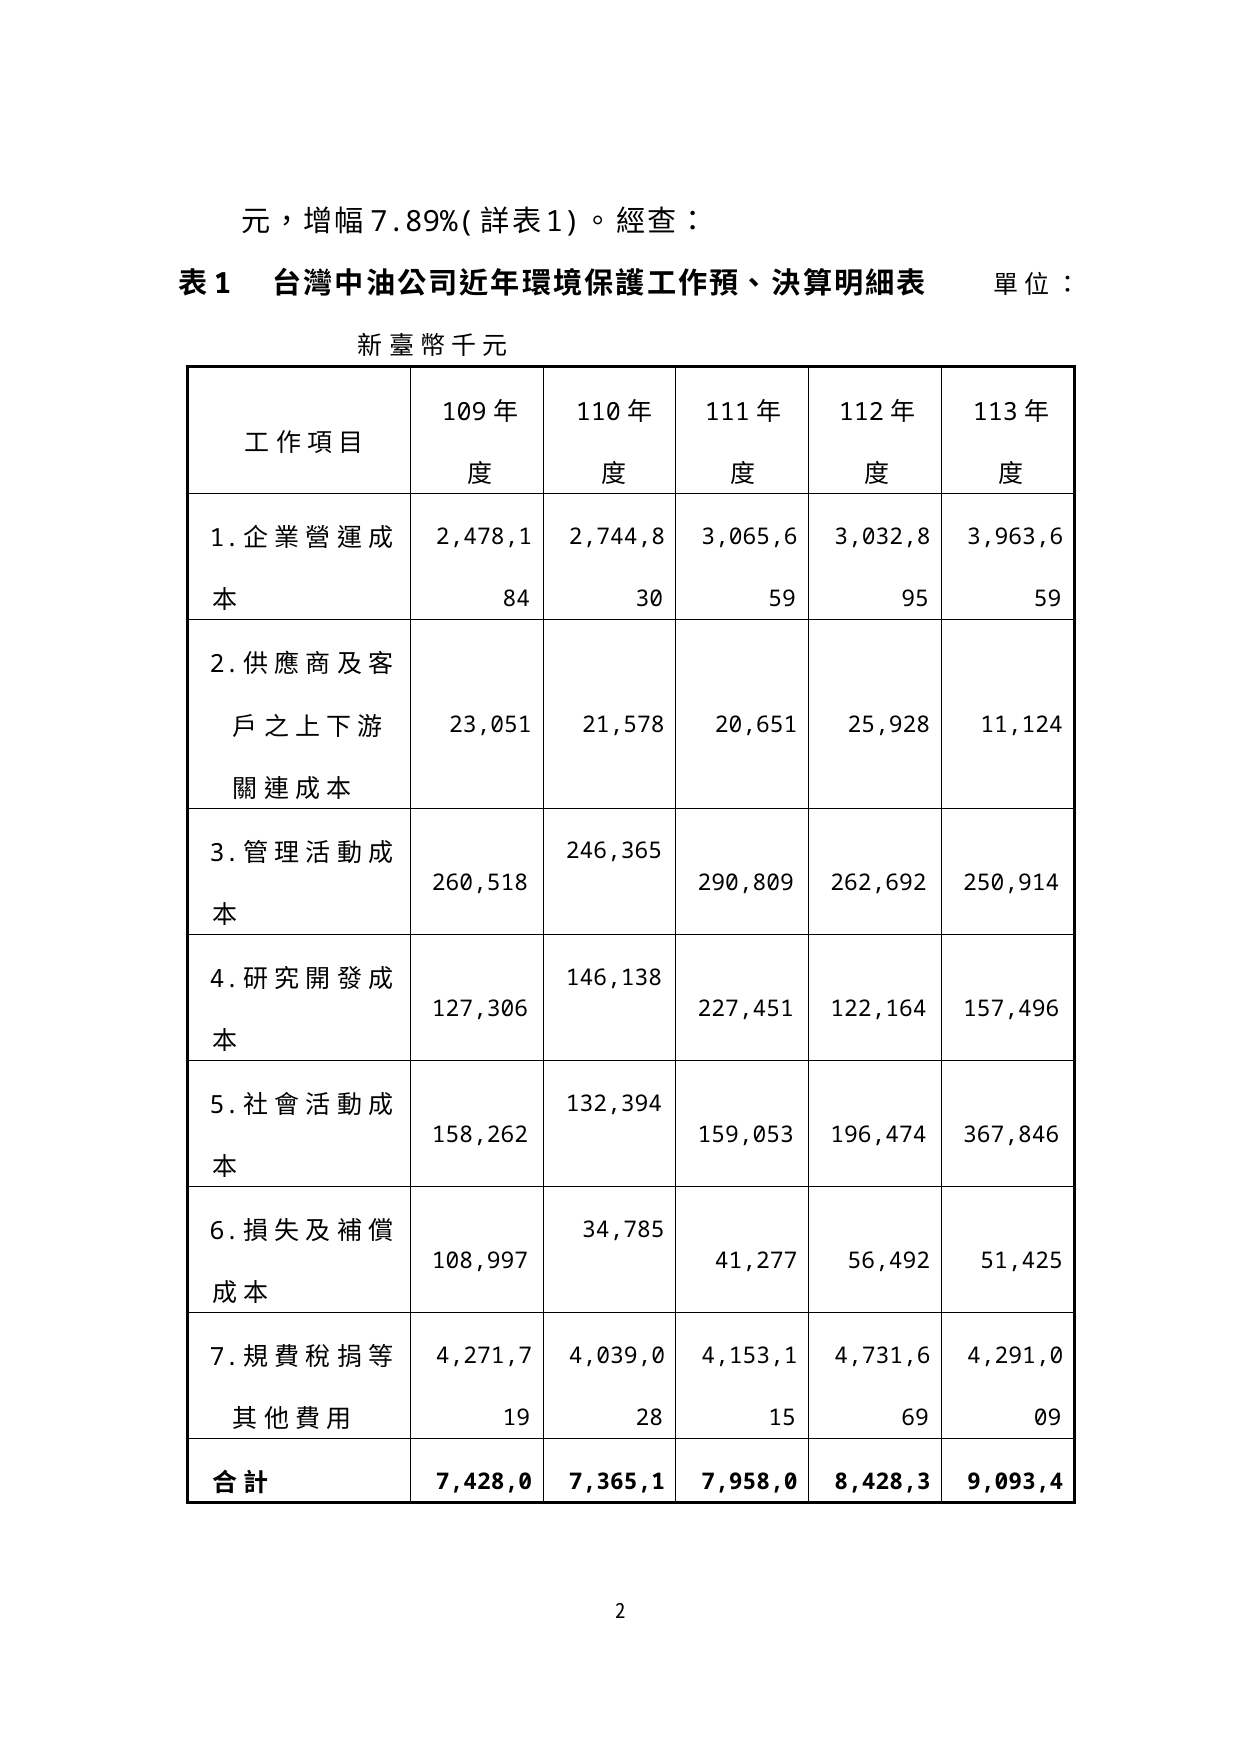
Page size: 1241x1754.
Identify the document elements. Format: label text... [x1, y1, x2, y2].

text 表1 台灣中油公司近年環境保護工作預、決算明細表 單位：新臺幣千元 [175, 240, 1063, 365]
table_cell 3,065,659 [676, 494, 808, 619]
table_cell 7,428,0 [411, 1439, 543, 1501]
table_cell 108,997 [411, 1187, 543, 1312]
table_cell 290,809 [676, 809, 808, 933]
table_header 工作項目 [189, 368, 410, 493]
table_cell 3.管理活動成本 [189, 809, 410, 933]
table_cell 23,051 [411, 620, 543, 807]
table_cell 4,731,669 [809, 1313, 941, 1438]
table_cell 51,425 [942, 1187, 1073, 1312]
table_cell 8,428,3 [809, 1439, 941, 1501]
table_cell 227,451 [676, 935, 808, 1059]
table_cell 41,277 [676, 1187, 808, 1312]
table_cell 2.供應商及客戶之上下游關連成本 [189, 620, 410, 807]
table_cell 196,474 [809, 1061, 941, 1186]
table_cell 1.企業營運成本 [189, 494, 410, 619]
table_cell 合計 [189, 1439, 410, 1501]
table_cell 34,785 [544, 1187, 675, 1312]
table_cell 127,306 [411, 935, 543, 1059]
table_cell 4,271,719 [411, 1313, 543, 1438]
table_cell 262,692 [809, 809, 941, 933]
table_cell 2,744,830 [544, 494, 675, 619]
table_cell 56,492 [809, 1187, 941, 1312]
table_cell 7,365,1 [544, 1439, 675, 1501]
table_header 110年度 [544, 368, 675, 493]
table_header 111年度 [676, 368, 808, 493]
table_cell 122,164 [809, 935, 941, 1059]
table_cell 158,262 [411, 1061, 543, 1186]
table_header 112年度 [809, 368, 941, 493]
table_cell 4,153,115 [676, 1313, 808, 1438]
table_cell 7,958,0 [676, 1439, 808, 1501]
table_cell 146,138 [544, 935, 675, 1059]
table_cell 11,124 [942, 620, 1073, 807]
table_cell 7.規費稅捐等其他費用 [189, 1313, 410, 1438]
table_cell 25,928 [809, 620, 941, 807]
table_cell 4.研究開發成本 [189, 935, 410, 1059]
table_cell 9,093,4 [942, 1439, 1073, 1501]
table_cell 6.損失及補償成本 [189, 1187, 410, 1312]
text 元，增幅7.89%(詳表1)。經查： [236, 177, 1063, 240]
table_cell 159,053 [676, 1061, 808, 1186]
table_cell 260,518 [411, 809, 543, 933]
table_cell 246,365 [544, 809, 675, 933]
table_cell 4,291,009 [942, 1313, 1073, 1438]
table_cell 4,039,028 [544, 1313, 675, 1438]
table_cell 21,578 [544, 620, 675, 807]
table_cell 20,651 [676, 620, 808, 807]
table_cell 3,032,895 [809, 494, 941, 619]
table_cell 250,914 [942, 809, 1073, 933]
table_cell 367,846 [942, 1061, 1073, 1186]
table_cell 2,478,184 [411, 494, 543, 619]
table_cell 5.社會活動成本 [189, 1061, 410, 1186]
table_header 113年度 [942, 368, 1073, 493]
table_cell 157,496 [942, 935, 1073, 1059]
table_cell 3,963,659 [942, 494, 1073, 619]
table_header 109年度 [411, 368, 543, 493]
table_cell 132,394 [544, 1061, 675, 1186]
